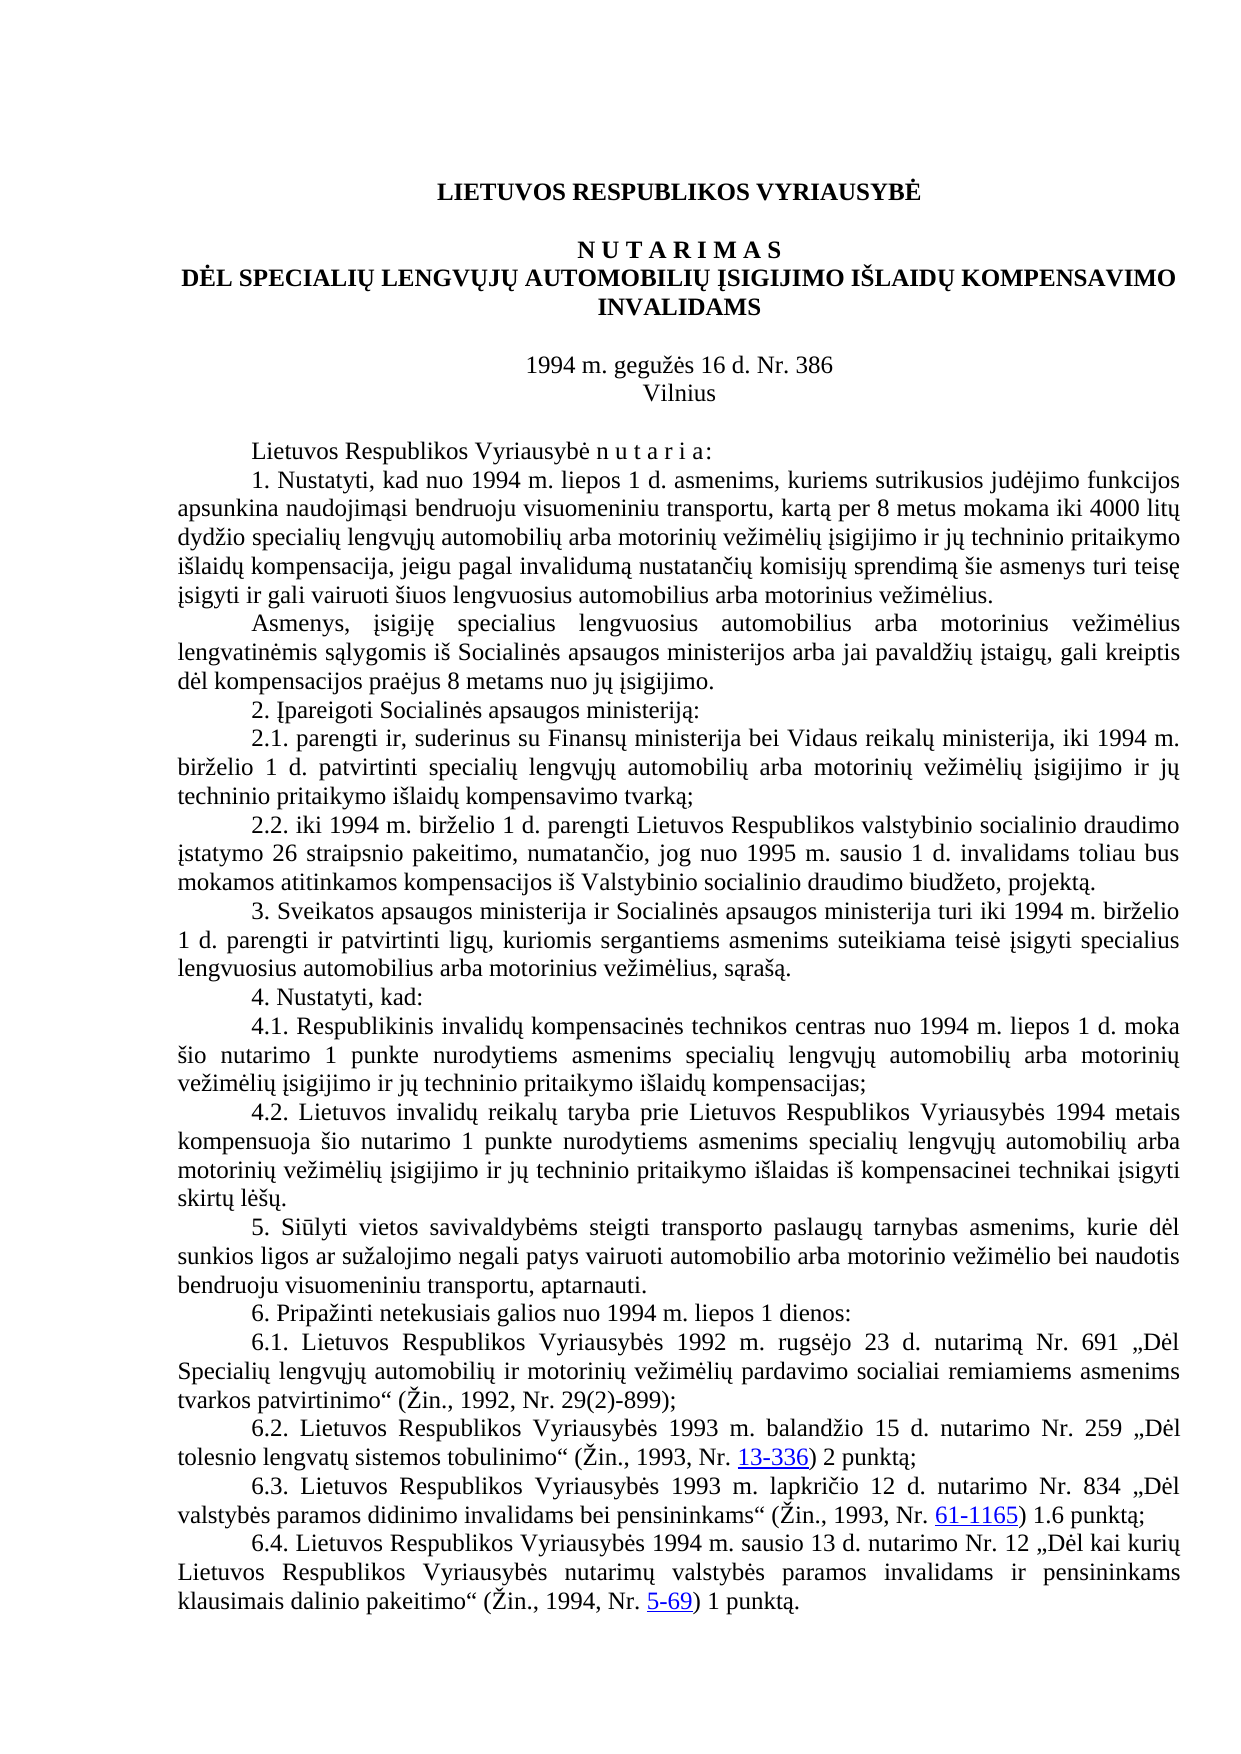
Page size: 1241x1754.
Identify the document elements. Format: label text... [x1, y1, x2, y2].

text Lietuvos Respublikos Vyriausybė nutaria: [177, 436, 1181, 465]
text 4.1. Respublikinis invalidų kompensacinės technikos centras nuo 1994 m. liepos 1 d. moka šio nutarimo 1 punkte nurodytiems asmenims specialių lengvųjų automobilių arba motorinių vežimėlių įsigijimo ir jų techninio pritaikymo išlaidų kompensacijas; [177, 1011, 1181, 1097]
text LIETUVOS RESPUBLIKOS VYRIAUSYBĖ [177, 177, 1181, 206]
text 4.2. Lietuvos invalidų reikalų taryba prie Lietuvos Respublikos Vyriausybės 1994 metais kompensuoja šio nutarimo 1 punkte nurodytiems asmenims specialių lengvųjų automobilių arba motorinių vežimėlių įsigijimo ir jų techninio pritaikymo išlaidas iš kompensacinei technikai įsigyti skirtų lėšų. [177, 1097, 1181, 1212]
text 1994 m. gegužės 16 d. Nr. 386 [177, 350, 1181, 378]
text 6.3. Lietuvos Respublikos Vyriausybės 1993 m. lapkričio 12 d. nutarimo Nr. 834 „Dėl valstybės paramos didinimo invalidams bei pensininkams“ (Žin., 1993, Nr. 61-1165) 1.6 punktą; [177, 1471, 1181, 1528]
text N U T A R I M A S [177, 235, 1181, 263]
text 2.1. parengti ir, suderinus su Finansų ministerija bei Vidaus reikalų ministerija, iki 1994 m. birželio 1 d. patvirtinti specialių lengvųjų automobilių arba motorinių vežimėlių įsigijimo ir jų techninio pritaikymo išlaidų kompensavimo tvarką; [177, 723, 1181, 810]
text 6.1. Lietuvos Respublikos Vyriausybės 1992 m. rugsėjo 23 d. nutarimą Nr. 691 „Dėl Specialių lengvųjų automobilių ir motorinių vežimėlių pardavimo socialiai remiamiems asmenims tvarkos patvirtinimo“ (Žin., 1992, Nr. 29(2)-899); [177, 1327, 1181, 1413]
text 3. Sveikatos apsaugos ministerija ir Socialinės apsaugos ministerija turi iki 1994 m. birželio 1 d. parengti ir patvirtinti ligų, kuriomis sergantiems asmenims suteikiama teisė įsigyti specialius lengvuosius automobilius arba motorinius vežimėlius, sąrašą. [177, 896, 1181, 982]
text DĖL SPECIALIŲ LENGVŲJŲ AUTOMOBILIŲ ĮSIGIJIMO IŠLAIDŲ KOMPENSAVIMO INVALIDAMS [177, 263, 1181, 321]
text 6.4. Lietuvos Respublikos Vyriausybės 1994 m. sausio 13 d. nutarimo Nr. 12 „Dėl kai kurių Lietuvos Respublikos Vyriausybės nutarimų valstybės paramos invalidams ir pensininkams klausimais dalinio pakeitimo“ (Žin., 1994, Nr. 5-69) 1 punktą. [177, 1528, 1181, 1615]
text 2.2. iki 1994 m. birželio 1 d. parengti Lietuvos Respublikos valstybinio socialinio draudimo įstatymo 26 straipsnio pakeitimo, numatančio, jog nuo 1995 m. sausio 1 d. invalidams toliau bus mokamos atitinkamos kompensacijos iš Valstybinio socialinio draudimo biudžeto, projektą. [177, 810, 1181, 896]
text Asmenys, įsigiję specialius lengvuosius automobilius arba motorinius vežimėlius lengvatinėmis sąlygomis iš Socialinės apsaugos ministerijos arba jai pavaldžių įstaigų, gali kreiptis dėl kompensacijos praėjus 8 metams nuo jų įsigijimo. [177, 608, 1181, 695]
text 6.2. Lietuvos Respublikos Vyriausybės 1993 m. balandžio 15 d. nutarimo Nr. 259 „Dėl tolesnio lengvatų sistemos tobulinimo“ (Žin., 1993, Nr. 13-336) 2 punktą; [177, 1413, 1181, 1471]
text 5. Siūlyti vietos savivaldybėms steigti transporto paslaugų tarnybas asmenims, kurie dėl sunkios ligos ar sužalojimo negali patys vairuoti automobilio arba motorinio vežimėlio bei naudotis bendruoju visuomeniniu transportu, aptarnauti. [177, 1212, 1181, 1298]
text 2. Įpareigoti Socialinės apsaugos ministeriją: [177, 695, 1181, 723]
text 6. Pripažinti netekusiais galios nuo 1994 m. liepos 1 dienos: [177, 1298, 1181, 1327]
text 1. Nustatyti, kad nuo 1994 m. liepos 1 d. asmenims, kuriems sutrikusios judėjimo funkcijos apsunkina naudojimąsi bendruoju visuomeniniu transportu, kartą per 8 metus mokama iki 4000 litų dydžio specialių lengvųjų automobilių arba motorinių vežimėlių įsigijimo ir jų techninio pritaikymo išlaidų kompensacija, jeigu pagal invalidumą nustatančių komisijų sprendimą šie asmenys turi teisę įsigyti ir gali vairuoti šiuos lengvuosius automobilius arba motorinius vežimėlius. [177, 465, 1181, 608]
text Vilnius [177, 378, 1181, 407]
text 4. Nustatyti, kad: [177, 982, 1181, 1011]
